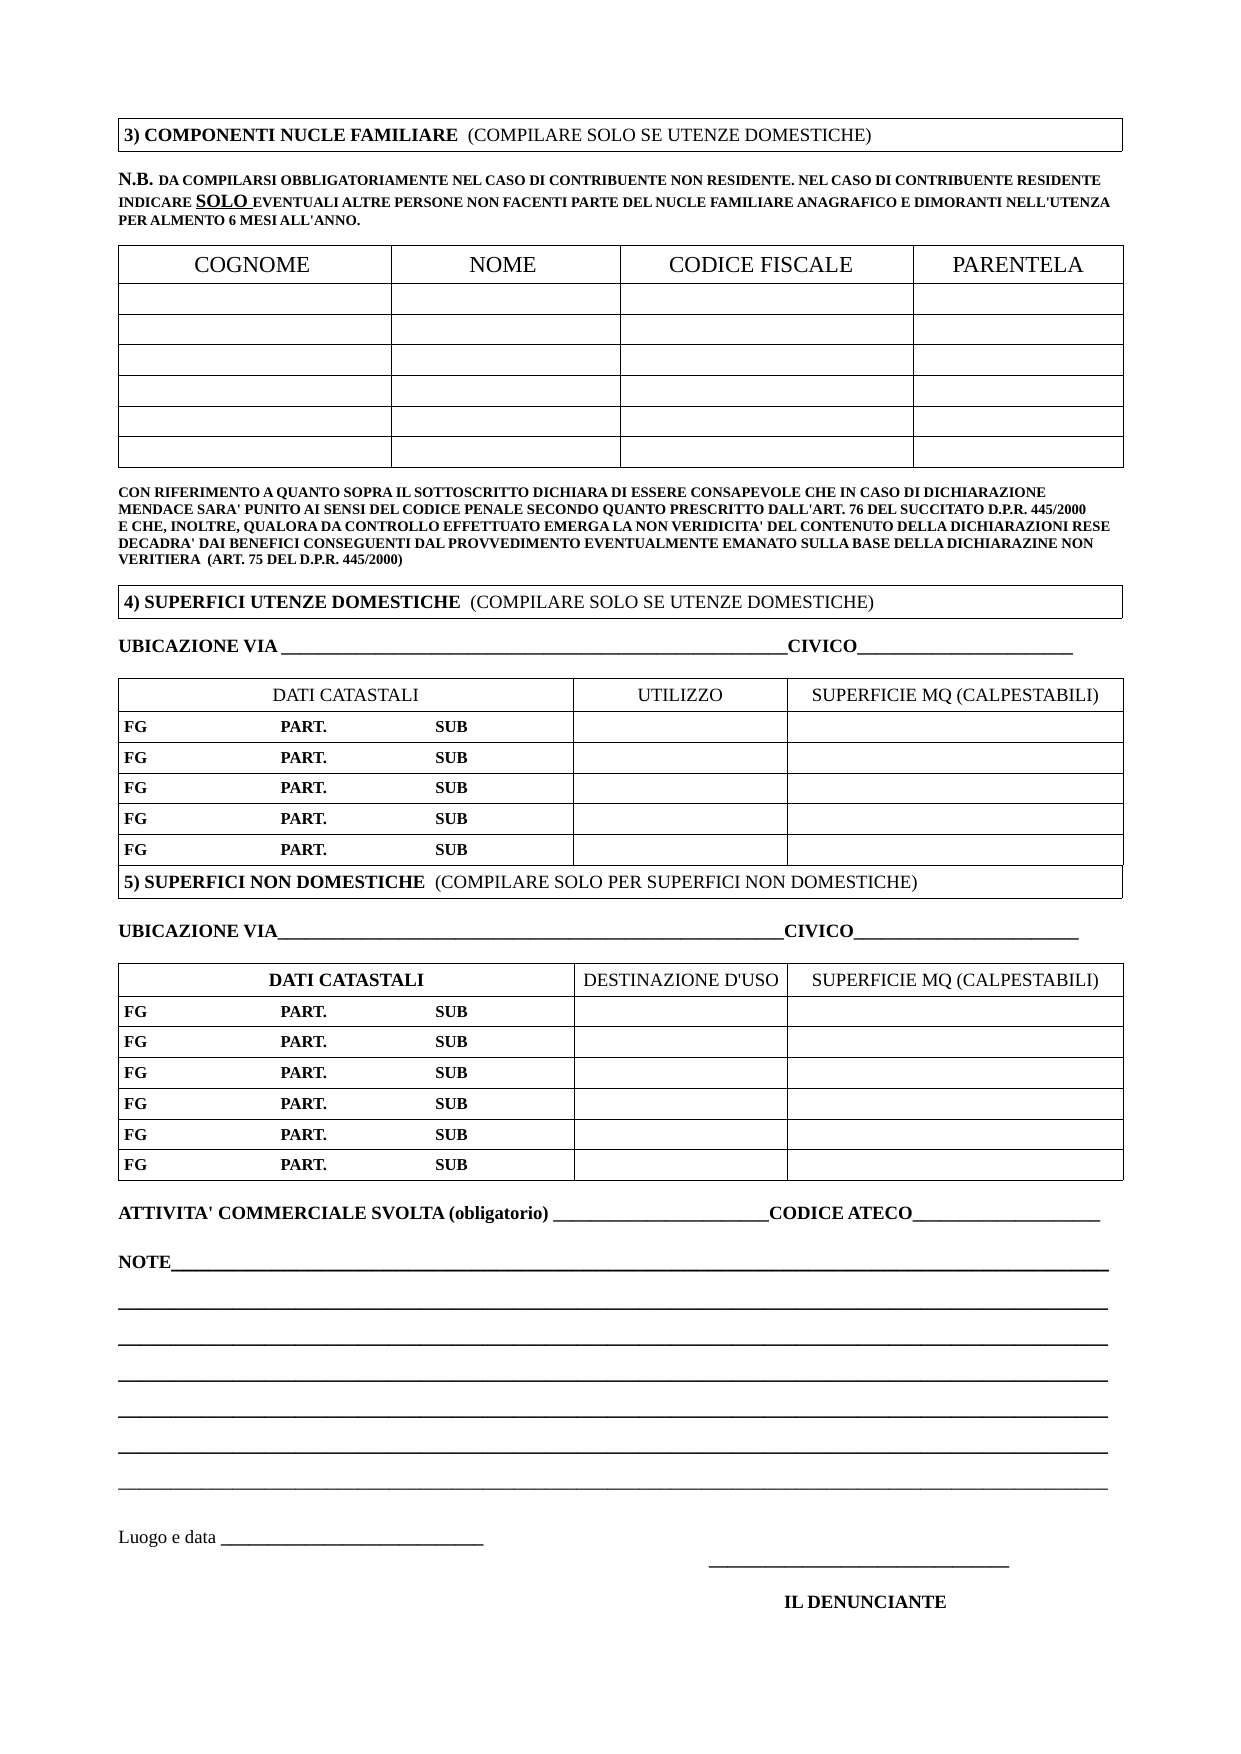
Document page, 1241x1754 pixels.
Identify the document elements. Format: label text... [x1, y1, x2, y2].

table_header [621, 284, 913, 313]
table_cell FG PART. SUB [119, 743, 573, 772]
table_cell [621, 376, 913, 406]
table_cell [119, 345, 391, 375]
table_header 5) SUPERFICI NON DOMESTICHE (COMPILARE SOLO PER SUPERFICI NON DOMESTICHE) [119, 866, 1122, 898]
table_header [914, 284, 1123, 313]
table_cell [575, 1058, 787, 1088]
table_cell [574, 712, 787, 742]
text _______________________________________________________________________________________________ [118, 1288, 1122, 1312]
table_cell [574, 804, 787, 834]
table_cell [575, 1089, 787, 1119]
table_header UTILIZZO [574, 679, 787, 711]
table_cell [119, 376, 391, 406]
table_cell [392, 315, 620, 344]
table_cell FG PART. SUB [119, 1027, 574, 1057]
table_cell [621, 315, 913, 344]
table_cell FG PART. SUB [119, 835, 573, 864]
table_header COGNOME [119, 246, 391, 283]
text CON RIFERIMENTO A QUANTO SOPRA IL SOTTOSCRITTO DICHIARA DI ESSERE CONSAPEVOLE CHE IN CASO DI DICHIARAZIONE MENDACE SARA' PUNITO AI SENSI DEL CODICE PENALE SECONDO QUANTO PRESCRITTO DALL'ART. 76 DEL SUCCITATO D.P.R. 445/2000 [118, 484, 1122, 518]
table_cell [574, 835, 787, 864]
table_cell [788, 774, 1123, 803]
text _______________________________________________________________________________________________ [118, 1468, 1122, 1492]
table_cell [914, 407, 1123, 436]
table_cell [621, 407, 913, 436]
text INDICARE SOLO EVENTUALI ALTRE PERSONE NON FACENTI PARTE DEL NUCLE FAMILIARE ANAGRAFICO E DIMORANTI NELL'UTENZA [118, 190, 1122, 211]
table_header NOME [392, 246, 620, 283]
table_cell [119, 437, 391, 467]
table_cell [788, 1058, 1123, 1088]
table_cell [392, 376, 620, 406]
table_header CODICE FISCALE [621, 246, 913, 283]
table_cell [621, 437, 913, 467]
table_cell [575, 1150, 787, 1180]
table_cell [914, 345, 1123, 375]
table_cell [788, 1089, 1123, 1119]
table_header DATI CATASTALI [119, 679, 573, 711]
text _______________________________________________________________________________________________ [118, 1432, 1122, 1456]
table_cell [788, 712, 1123, 742]
table_header [392, 284, 620, 313]
table_cell FG PART. SUB [119, 1089, 574, 1119]
table_cell [788, 835, 1123, 864]
text UBICAZIONE VIA______________________________________________________CIVICO________________________ [118, 919, 1122, 941]
text DECADRA' DAI BENEFICI CONSEGUENTI DAL PROVVEDIMENTO EVENTUALMENTE EMANATO SULLA BASE DELLA DICHIARAZINE NON [118, 534, 1122, 551]
table_cell [575, 1120, 787, 1149]
text IL DENUNCIANTE [118, 1591, 1122, 1612]
text _______________________________________________________________________________________________ [118, 1324, 1122, 1348]
text _______________________________________________________________________________________________ [118, 1396, 1122, 1420]
table_header PARENTELA [914, 246, 1123, 283]
text NOTE___________________________________________________________________________ [118, 1245, 1122, 1274]
table_cell [788, 804, 1123, 834]
table_cell FG PART. SUB [119, 712, 573, 742]
table_header DESTINAZIONE D'USO [575, 964, 787, 996]
text PER ALMENTO 6 MESI ALL'ANNO. [118, 211, 1122, 228]
table_cell [119, 315, 391, 344]
text ATTIVITA' COMMERCIALE SVOLTA (obligatorio) _______________________CODICE ATECO____________________ [118, 1202, 1122, 1223]
table_cell [788, 1027, 1123, 1057]
table_cell [575, 1027, 787, 1057]
table_header DATI CATASTALI [119, 964, 574, 996]
table_cell [575, 997, 787, 1026]
table_cell [392, 437, 620, 467]
text N.B. DA COMPILARSI OBBLIGATORIAMENTE NEL CASO DI CONTRIBUENTE NON RESIDENTE. NEL CASO DI CONTRIBUENTE RESIDENTE [118, 168, 1122, 190]
table_cell [788, 1120, 1123, 1149]
text Luogo e data ____________________________ ________________________________ [118, 1526, 1122, 1569]
text UBICAZIONE VIA ______________________________________________________CIVICO_______________________ [118, 635, 1122, 656]
text VERITIERA (ART. 75 DEL D.P.R. 445/2000) [118, 551, 1122, 568]
table_cell FG PART. SUB [119, 1058, 574, 1088]
table_cell FG PART. SUB [119, 774, 573, 803]
table_header SUPERFICIE MQ (CALPESTABILI) [788, 679, 1123, 711]
table_cell [788, 743, 1123, 772]
table_cell [621, 345, 913, 375]
table_header SUPERFICIE MQ (CALPESTABILI) [788, 964, 1123, 996]
text _______________________________________________________________________________________________ [118, 1360, 1122, 1384]
table_cell [392, 407, 620, 436]
table_cell FG PART. SUB [119, 1150, 574, 1180]
table_cell [914, 437, 1123, 467]
table_cell [574, 774, 787, 803]
table_cell [914, 315, 1123, 344]
table_cell FG PART. SUB [119, 997, 574, 1026]
table_cell [914, 376, 1123, 406]
table_cell [788, 997, 1123, 1026]
table_cell [392, 345, 620, 375]
table_header 3) COMPONENTI NUCLE FAMILIARE (COMPILARE SOLO SE UTENZE DOMESTICHE) [119, 119, 1122, 151]
table_cell [788, 1150, 1123, 1180]
text E CHE, INOLTRE, QUALORA DA CONTROLLO EFFETTUATO EMERGA LA NON VERIDICITA' DEL CONTENUTO DELLA DICHIARAZIONI RESE [118, 518, 1122, 534]
table_cell [119, 407, 391, 436]
table_cell FG PART. SUB [119, 804, 573, 834]
table_cell [574, 743, 787, 772]
table_header 4) SUPERFICI UTENZE DOMESTICHE (COMPILARE SOLO SE UTENZE DOMESTICHE) [119, 586, 1122, 618]
table_cell FG PART. SUB [119, 1120, 574, 1149]
table_header [119, 284, 391, 313]
